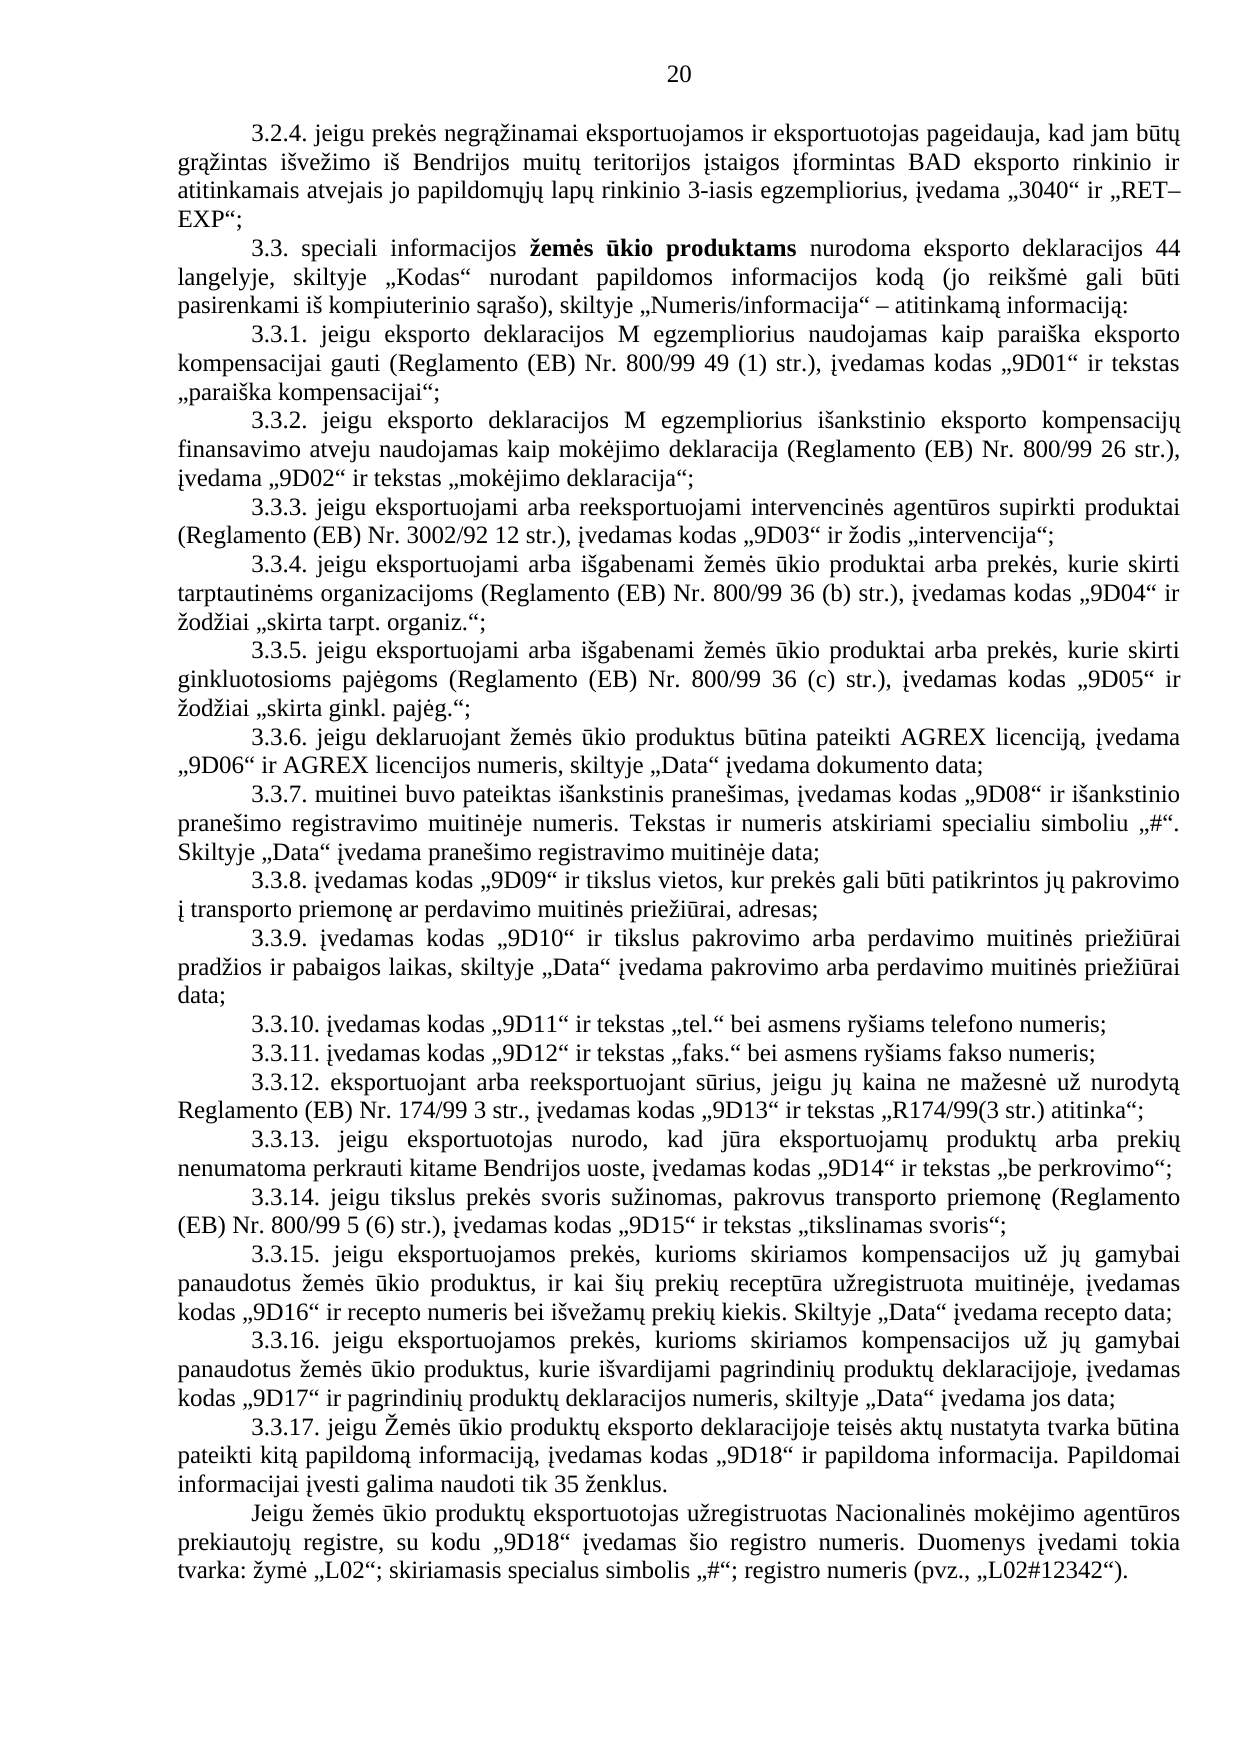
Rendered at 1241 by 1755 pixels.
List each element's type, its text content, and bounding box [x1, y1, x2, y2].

text 3.3.15. jeigu eksportuojamos prekės, kurioms skiriamos kompensacijos už jų gamybai panaudotus žemės ūkio produktus, ir kai šių prekių receptūra užregistruota muitinėje, įvedamas kodas „9D16“ ir recepto numeris bei išvežamų prekių kiekis. Skiltyje „Data“ įvedama recepto data; [177, 1239, 1181, 1326]
text 3.3.6. jeigu deklaruojant žemės ūkio produktus būtina pateikti AGREX licenciją, įvedama „9D06“ ir AGREX licencijos numeris, skiltyje „Data“ įvedama dokumento data; [177, 722, 1181, 779]
text Jeigu žemės ūkio produktų eksportuotojas užregistruotas Nacionalinės mokėjimo agentūros prekiautojų registre, su kodu „9D18“ įvedamas šio registro numeris. Duomenys įvedami tokia tvarka: žymė „L02“; skiriamasis specialus simbolis „#“; registro numeris (pvz., „L02#12342“). [177, 1498, 1181, 1584]
text 3.3.12. eksportuojant arba reeksportuojant sūrius, jeigu jų kaina ne mažesnė už nurodytą Reglamento (EB) Nr. 174/99 3 str., įvedamas kodas „9D13“ ir tekstas „R174/99(3 str.) atitinka“; [177, 1067, 1181, 1124]
text 3.3.16. jeigu eksportuojamos prekės, kurioms skiriamos kompensacijos už jų gamybai panaudotus žemės ūkio produktus, kurie išvardijami pagrindinių produktų deklaracijoje, įvedamas kodas „9D17“ ir pagrindinių produktų deklaracijos numeris, skiltyje „Data“ įvedama jos data; [177, 1326, 1181, 1412]
text 3.3.9. įvedamas kodas „9D10“ ir tikslus pakrovimo arba perdavimo muitinės priežiūrai pradžios ir pabaigos laikas, skiltyje „Data“ įvedama pakrovimo arba perdavimo muitinės priežiūrai data; [177, 923, 1181, 1009]
text 3.3.17. jeigu Žemės ūkio produktų eksporto deklaracijoje teisės aktų nustatyta tvarka būtina pateikti kitą papildomą informaciją, įvedamas kodas „9D18“ ir papildoma informacija. Papildomai informacijai įvesti galima naudoti tik 35 ženklus. [177, 1412, 1181, 1498]
text 3.3.10. įvedamas kodas „9D11“ ir tekstas „tel.“ bei asmens ryšiams telefono numeris; [177, 1009, 1181, 1038]
text 3.3.14. jeigu tikslus prekės svoris sužinomas, pakrovus transporto priemonę (Reglamento (EB) Nr. 800/99 5 (6) str.), įvedamas kodas „9D15“ ir tekstas „tikslinamas svoris“; [177, 1182, 1181, 1239]
text 3.3.1. jeigu eksporto deklaracijos M egzempliorius naudojamas kaip paraiška eksporto kompensacijai gauti (Reglamento (EB) Nr. 800/99 49 (1) str.), įvedamas kodas „9D01“ ir tekstas „paraiška kompensacijai“; [177, 319, 1181, 406]
text 3.3. speciali informacijos žemės ūkio produktams nurodoma eksporto deklaracijos 44 langelyje, skiltyje „Kodas“ nurodant papildomos informacijos kodą (jo reikšmė gali būti pasirenkami iš kompiuterinio sąrašo), skiltyje „Numeris/informacija“ – atitinkamą informaciją: [177, 233, 1181, 319]
text 3.3.13. jeigu eksportuotojas nurodo, kad jūra eksportuojamų produktų arba prekių nenumatoma perkrauti kitame Bendrijos uoste, įvedamas kodas „9D14“ ir tekstas „be perkrovimo“; [177, 1124, 1181, 1182]
text 3.3.5. jeigu eksportuojami arba išgabenami žemės ūkio produktai arba prekės, kurie skirti ginkluotosioms pajėgoms (Reglamento (EB) Nr. 800/99 36 (c) str.), įvedamas kodas „9D05“ ir žodžiai „skirta ginkl. pajėg.“; [177, 636, 1181, 722]
text 3.3.11. įvedamas kodas „9D12“ ir tekstas „faks.“ bei asmens ryšiams fakso numeris; [177, 1038, 1181, 1067]
text 3.3.3. jeigu eksportuojami arba reeksportuojami intervencinės agentūros supirkti produktai (Reglamento (EB) Nr. 3002/92 12 str.), įvedamas kodas „9D03“ ir žodis „intervencija“; [177, 492, 1181, 549]
text 3.2.4. jeigu prekės negrąžinamai eksportuojamos ir eksportuotojas pageidauja, kad jam būtų grąžintas išvežimo iš Bendrijos muitų teritorijos įstaigos įformintas BAD eksporto rinkinio ir atitinkamais atvejais jo papildomųjų lapų rinkinio 3-iasis egzempliorius, įvedama „3040“ ir „RET–EXP“; [177, 118, 1181, 233]
text 3.3.2. jeigu eksporto deklaracijos M egzempliorius išankstinio eksporto kompensacijų finansavimo atveju naudojamas kaip mokėjimo deklaracija (Reglamento (EB) Nr. 800/99 26 str.), įvedama „9D02“ ir tekstas „mokėjimo deklaracija“; [177, 406, 1181, 492]
text 3.3.8. įvedamas kodas „9D09“ ir tikslus vietos, kur prekės gali būti patikrintos jų pakrovimo į transporto priemonę ar perdavimo muitinės priežiūrai, adresas; [177, 866, 1181, 923]
text 3.3.4. jeigu eksportuojami arba išgabenami žemės ūkio produktai arba prekės, kurie skirti tarptautinėms organizacijoms (Reglamento (EB) Nr. 800/99 36 (b) str.), įvedamas kodas „9D04“ ir žodžiai „skirta tarpt. organiz.“; [177, 549, 1181, 636]
text 3.3.7. muitinei buvo pateiktas išankstinis pranešimas, įvedamas kodas „9D08“ ir išankstinio pranešimo registravimo muitinėje numeris. Tekstas ir numeris atskiriami specialiu simboliu „#“. Skiltyje „Data“ įvedama pranešimo registravimo muitinėje data; [177, 779, 1181, 866]
